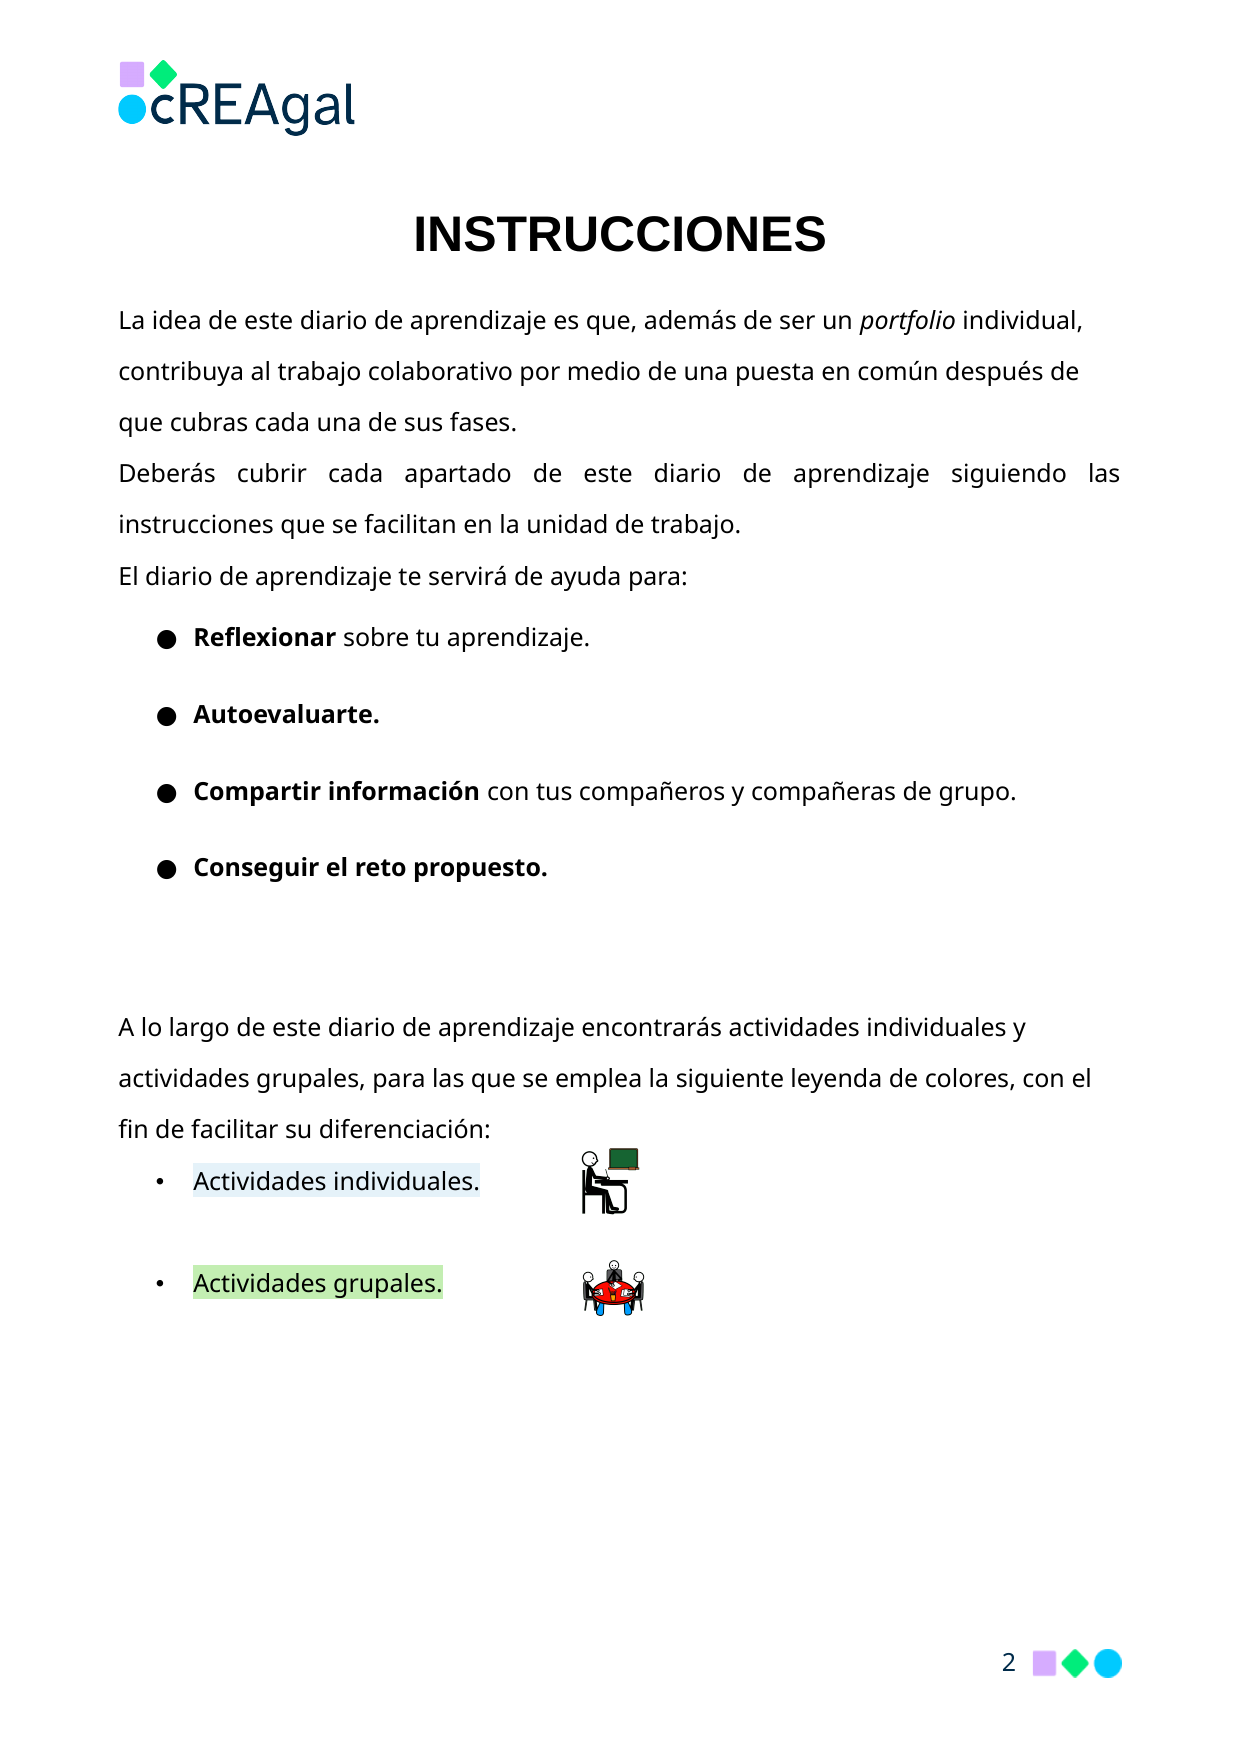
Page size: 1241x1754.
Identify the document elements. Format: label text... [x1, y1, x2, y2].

list Autoevaluarte. [156, 686, 1122, 737]
picture [1112, 1649, 1122, 1660]
text A lo largo de este diario de aprendizaje encontrarás actividades individuales y actividades grupales, para las que se emplea la siguiente leyenda de colores, con el fin de facilitar su diferenciación: [118, 1010, 1122, 1146]
picture [577, 1145, 649, 1217]
picture [1111, 1666, 1122, 1678]
text El diario de aprendizaje te servirá de ayuda para: [118, 558, 1122, 592]
picture [118, 60, 355, 136]
list [649, 1163, 1122, 1197]
list Actividades individuales. [156, 1163, 577, 1197]
list Conseguir el reto propuesto. [156, 840, 1122, 891]
text La idea de este diario de aprendizaje es que, además de ser un portfolio individual, contribuya al trabajo colaborativo por medio de una puesta en común después de que cubras cada una de sus fases. [118, 303, 1122, 439]
list Reflexionar sobre tu aprendizaje. [156, 609, 1122, 660]
list [649, 1265, 1122, 1299]
picture [578, 1252, 649, 1324]
list Compartir información con tus compañeros y compañeras de grupo. [156, 763, 1122, 814]
picture [1032, 1649, 1105, 1678]
title INSTRUCCIONES [118, 204, 1122, 262]
list Actividades grupales. [156, 1265, 578, 1299]
text Deberás cubrir cada apartado de este diario de aprendizaje siguiendo las instrucciones que se facilitan en la unidad de trabajo. [118, 456, 1122, 541]
